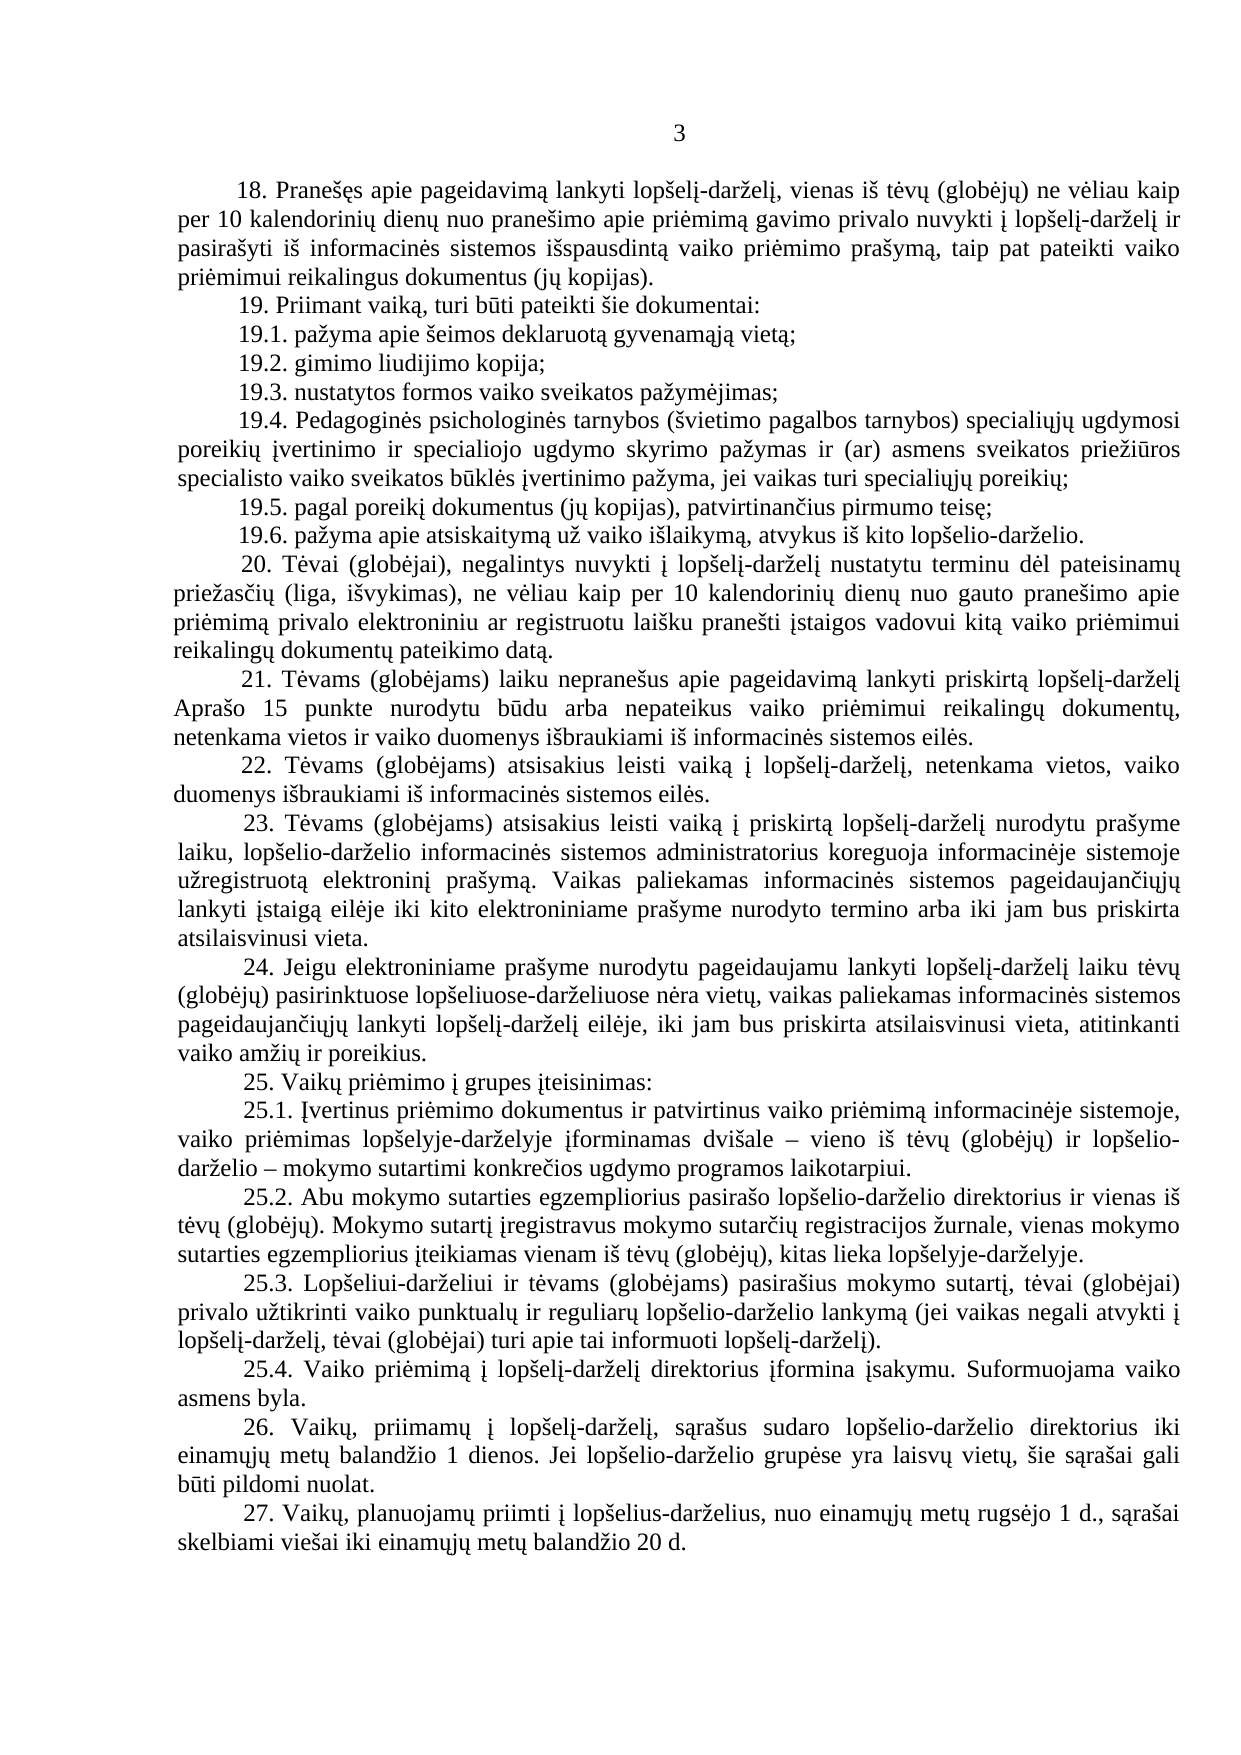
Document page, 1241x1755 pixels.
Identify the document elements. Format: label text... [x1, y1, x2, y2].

text 25.2. Abu mokymo sutarties egzempliorius pasirašo lopšelio-darželio direktorius ir vienas iš tėvų (globėjų). Mokymo sutartį įregistravus mokymo sutarčių registracijos žurnale, vienas mokymo sutarties egzempliorius įteikiamas vienam iš tėvų (globėjų), kitas lieka lopšelyje-darželyje. [177, 1182, 1181, 1268]
text 19. Priimant vaiką, turi būti pateikti šie dokumentai: [177, 291, 1181, 319]
text 22. Tėvams (globėjams) atsisakius leisti vaiką į lopšelį-darželį, netenkama vietos, vaiko duomenys išbraukiami iš informacinės sistemos eilės. [173, 751, 1181, 808]
text 19.3. nustatytos formos vaiko sveikatos pažymėjimas; [177, 377, 1181, 406]
text 19.5. pagal poreikį dokumentus (jų kopijas), patvirtinančius pirmumo teisę; [177, 492, 1181, 521]
text 24. Jeigu elektroniniame prašyme nurodytu pageidaujamu lankyti lopšelį-darželį laiku tėvų (globėjų) pasirinktuose lopšeliuose-darželiuose nėra vietų, vaikas paliekamas informacinės sistemos pageidaujančiųjų lankyti lopšelį-darželį eilėje, iki jam bus priskirta atsilaisvinusi vieta, atitinkanti vaiko amžių ir poreikius. [177, 952, 1181, 1067]
text 27. Vaikų, planuojamų priimti į lopšelius-darželius, nuo einamųjų metų rugsėjo 1 d., sąrašai skelbiami viešai iki einamųjų metų balandžio 20 d. [177, 1498, 1181, 1556]
text 25. Vaikų priėmimo į grupes įteisinimas: [177, 1067, 1181, 1096]
text 19.6. pažyma apie atsiskaitymą už vaiko išlaikymą, atvykus iš kito lopšelio-darželio. [177, 521, 1181, 549]
text 26. Vaikų, priimamų į lopšelį-darželį, sąrašus sudaro lopšelio-darželio direktorius iki einamųjų metų balandžio 1 dienos. Jei lopšelio-darželio grupėse yra laisvų vietų, šie sąrašai gali būti pildomi nuolat. [177, 1412, 1181, 1498]
text 25.3. Lopšeliui-darželiui ir tėvams (globėjams) pasirašius mokymo sutartį, tėvai (globėjai) privalo užtikrinti vaiko punktualų ir reguliarų lopšelio-darželio lankymą (jei vaikas negali atvykti į lopšelį-darželį, tėvai (globėjai) turi apie tai informuoti lopšelį-darželį). [177, 1268, 1181, 1354]
text 18. Pranešęs apie pageidavimą lankyti lopšelį-darželį, vienas iš tėvų (globėjų) ne vėliau kaip per 10 kalendorinių dienų nuo pranešimo apie priėmimą gavimo privalo nuvykti į lopšelį-darželį ir pasirašyti iš informacinės sistemos išspausdintą vaiko priėmimo prašymą, taip pat pateikti vaiko priėmimui reikalingus dokumentus (jų kopijas). [177, 176, 1181, 291]
text 23. Tėvams (globėjams) atsisakius leisti vaiką į priskirtą lopšelį-darželį nurodytu prašyme laiku, lopšelio-darželio informacinės sistemos administratorius koreguoja informacinėje sistemoje užregistruotą elektroninį prašymą. Vaikas paliekamas informacinės sistemos pageidaujančiųjų lankyti įstaigą eilėje iki kito elektroniniame prašyme nurodyto termino arba iki jam bus priskirta atsilaisvinusi vieta. [177, 808, 1181, 952]
text 19.4. Pedagoginės psichologinės tarnybos (švietimo pagalbos tarnybos) specialiųjų ugdymosi poreikių įvertinimo ir specialiojo ugdymo skyrimo pažymas ir (ar) asmens sveikatos priežiūros specialisto vaiko sveikatos būklės įvertinimo pažyma, jei vaikas turi specialiųjų poreikių; [177, 406, 1181, 492]
text 19.1. pažyma apie šeimos deklaruotą gyvenamąją vietą; [177, 319, 1181, 348]
text 20. Tėvai (globėjai), negalintys nuvykti į lopšelį-darželį nustatytu terminu dėl pateisinamų priežasčių (liga, išvykimas), ne vėliau kaip per 10 kalendorinių dienų nuo gauto pranešimo apie priėmimą privalo elektroniniu ar registruotu laišku pranešti įstaigos vadovui kitą vaiko priėmimui reikalingų dokumentų pateikimo datą. [173, 549, 1181, 664]
text 25.1. Įvertinus priėmimo dokumentus ir patvirtinus vaiko priėmimą informacinėje sistemoje, vaiko priėmimas lopšelyje-darželyje įforminamas dvišale – vieno iš tėvų (globėjų) ir lopšelio-darželio – mokymo sutartimi konkrečios ugdymo programos laikotarpiui. [177, 1096, 1181, 1182]
text 21. Tėvams (globėjams) laiku nepranešus apie pageidavimą lankyti priskirtą lopšelį-darželį Aprašo 15 punkte nurodytu būdu arba nepateikus vaiko priėmimui reikalingų dokumentų, netenkama vietos ir vaiko duomenys išbraukiami iš informacinės sistemos eilės. [173, 664, 1181, 751]
text 19.2. gimimo liudijimo kopija; [177, 348, 1181, 377]
text 25.4. Vaiko priėmimą į lopšelį-darželį direktorius įformina įsakymu. Suformuojama vaiko asmens byla. [177, 1354, 1181, 1412]
